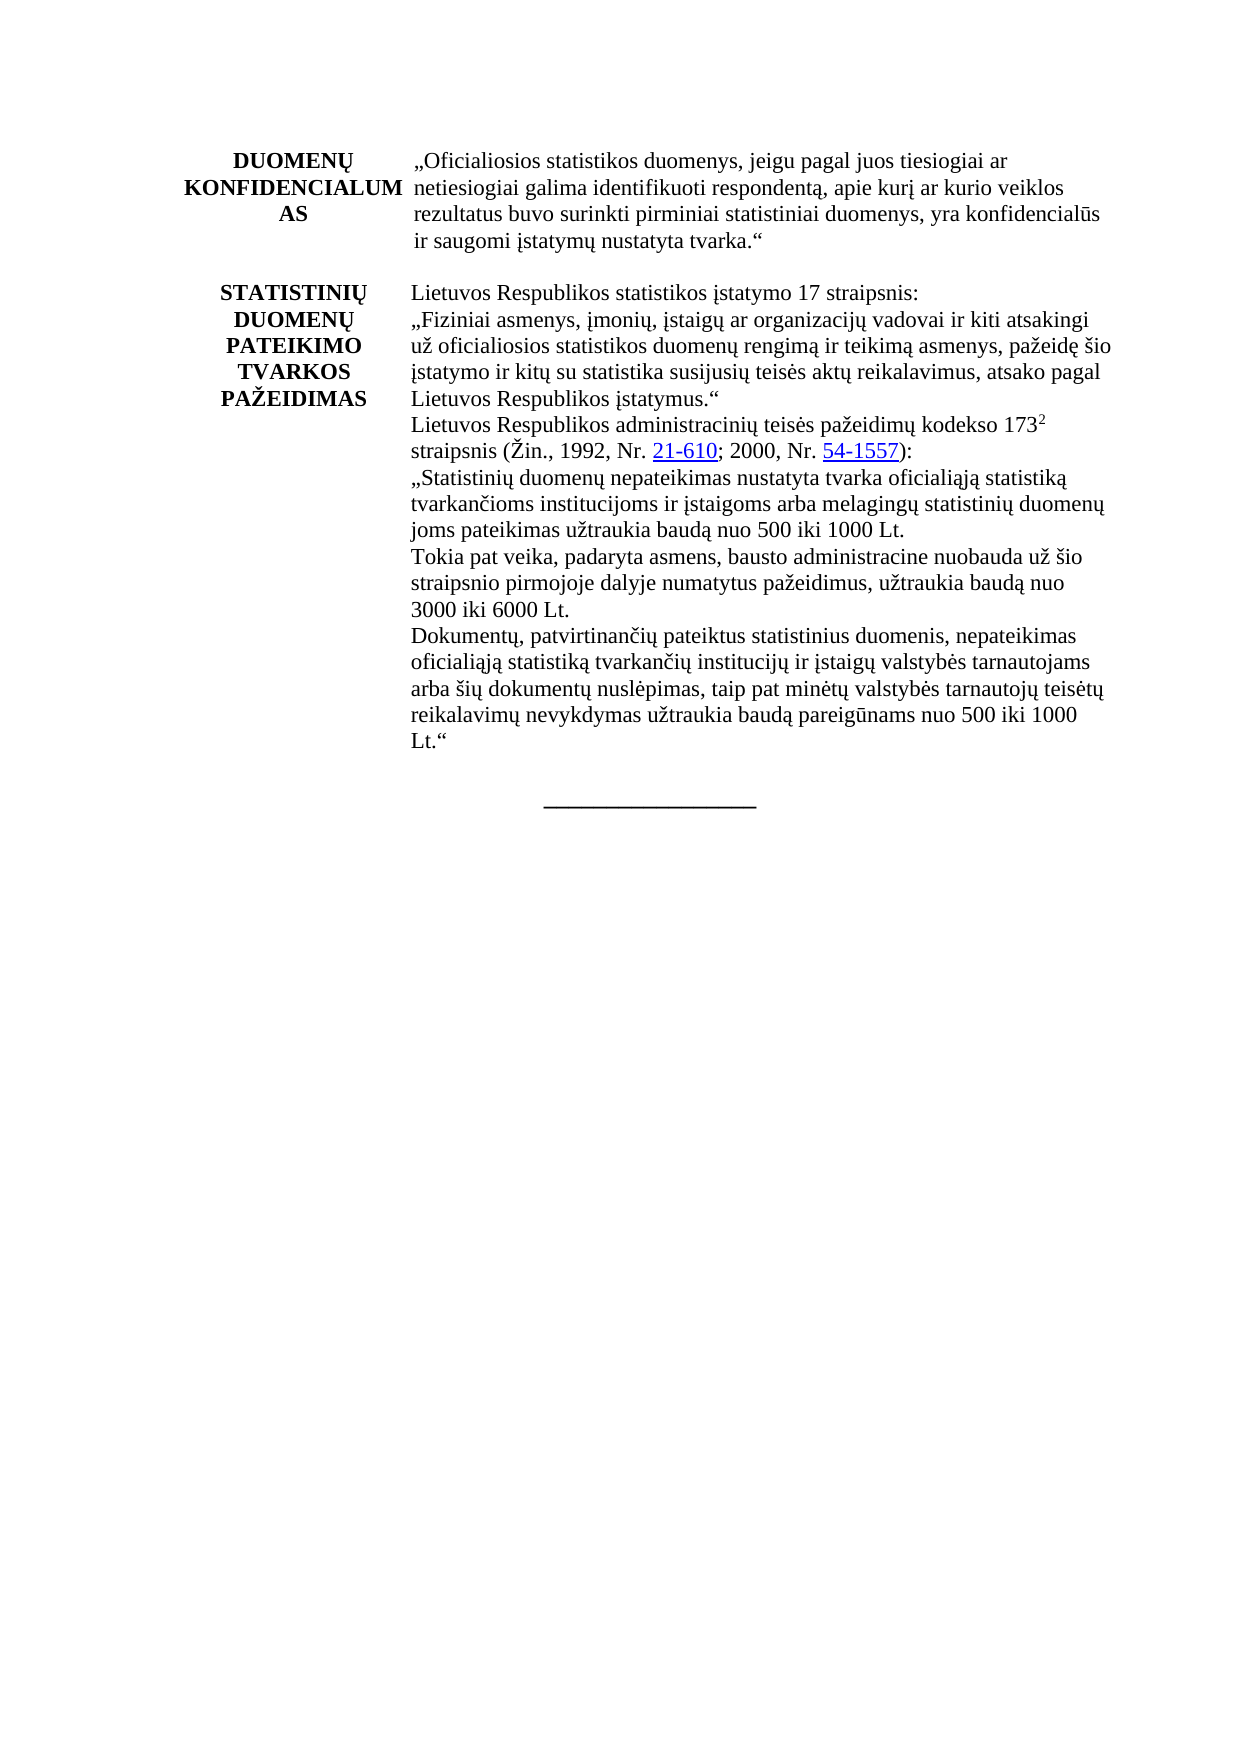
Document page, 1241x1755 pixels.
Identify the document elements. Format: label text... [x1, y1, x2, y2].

table_cell STATISTINIŲ DUOMENŲ PATEIKIMO TVARKOS PAŽEIDIMAS [181, 279, 406, 754]
table_cell Lietuvos Respublikos statistikos įstatymo 17 straipsnis: „Fiziniai asmenys, įmonių, įstaigų ar organizacijų vadovai ir kiti atsakingi už oficialiosios statistikos duomenų rengimą ir teikimą asmenys, pažeidę šio įstatymo ir kitų su statistika susijusių teisės aktų reikalavimus, atsako pagal Lietuvos Respublikos įstatymus.“ Lietuvos Respublikos administracinių teisės pažeidimų kodekso 1732 straipsnis (Žin., 1992, Nr. 21-610; 2000, Nr. 54-1557): „Statistinių duomenų nepateikimas nustatyta tvarka oficialiąją statistiką tvarkančioms institucijoms ir įstaigoms arba melagingų statistinių duomenų joms pateikimas užtraukia baudą nuo 500 iki 1000 Lt. Tokia pat veika, padaryta asmens, bausto administracine nuobauda už šio straipsnio pirmojoje dalyje numatytus pažeidimus, užtraukia baudą nuo 3000 iki 6000 Lt. Dokumentų, patvirtinančių pateiktus statistinius duomenis, nepateikimas oficialiąją statistiką tvarkančių institucijų ir įstaigų valstybės tarnautojams arba šių dokumentų nuslėpimas, taip pat minėtų valstybės tarnautojų teisėtų reikalavimų nevykdymas užtraukia baudą pareigūnams nuo 500 iki 1000 Lt.“ [406, 279, 1119, 754]
table_cell [177, 279, 181, 754]
table_cell „Oficialiosios statistikos duomenys, jeigu pagal juos tiesiogiai ar netiesiogiai galima identifikuoti respondentą, apie kurį ar kurio veiklos rezultatus buvo surinkti pirminiai statistiniai duomenys, yra konfidencialūs ir saugomi įstatymų nustatyta tvarka.“ [409, 148, 1122, 279]
text _________________ [177, 782, 1122, 811]
table_cell DUOMENŲ KONFIDENCIALUMAS [177, 148, 409, 279]
